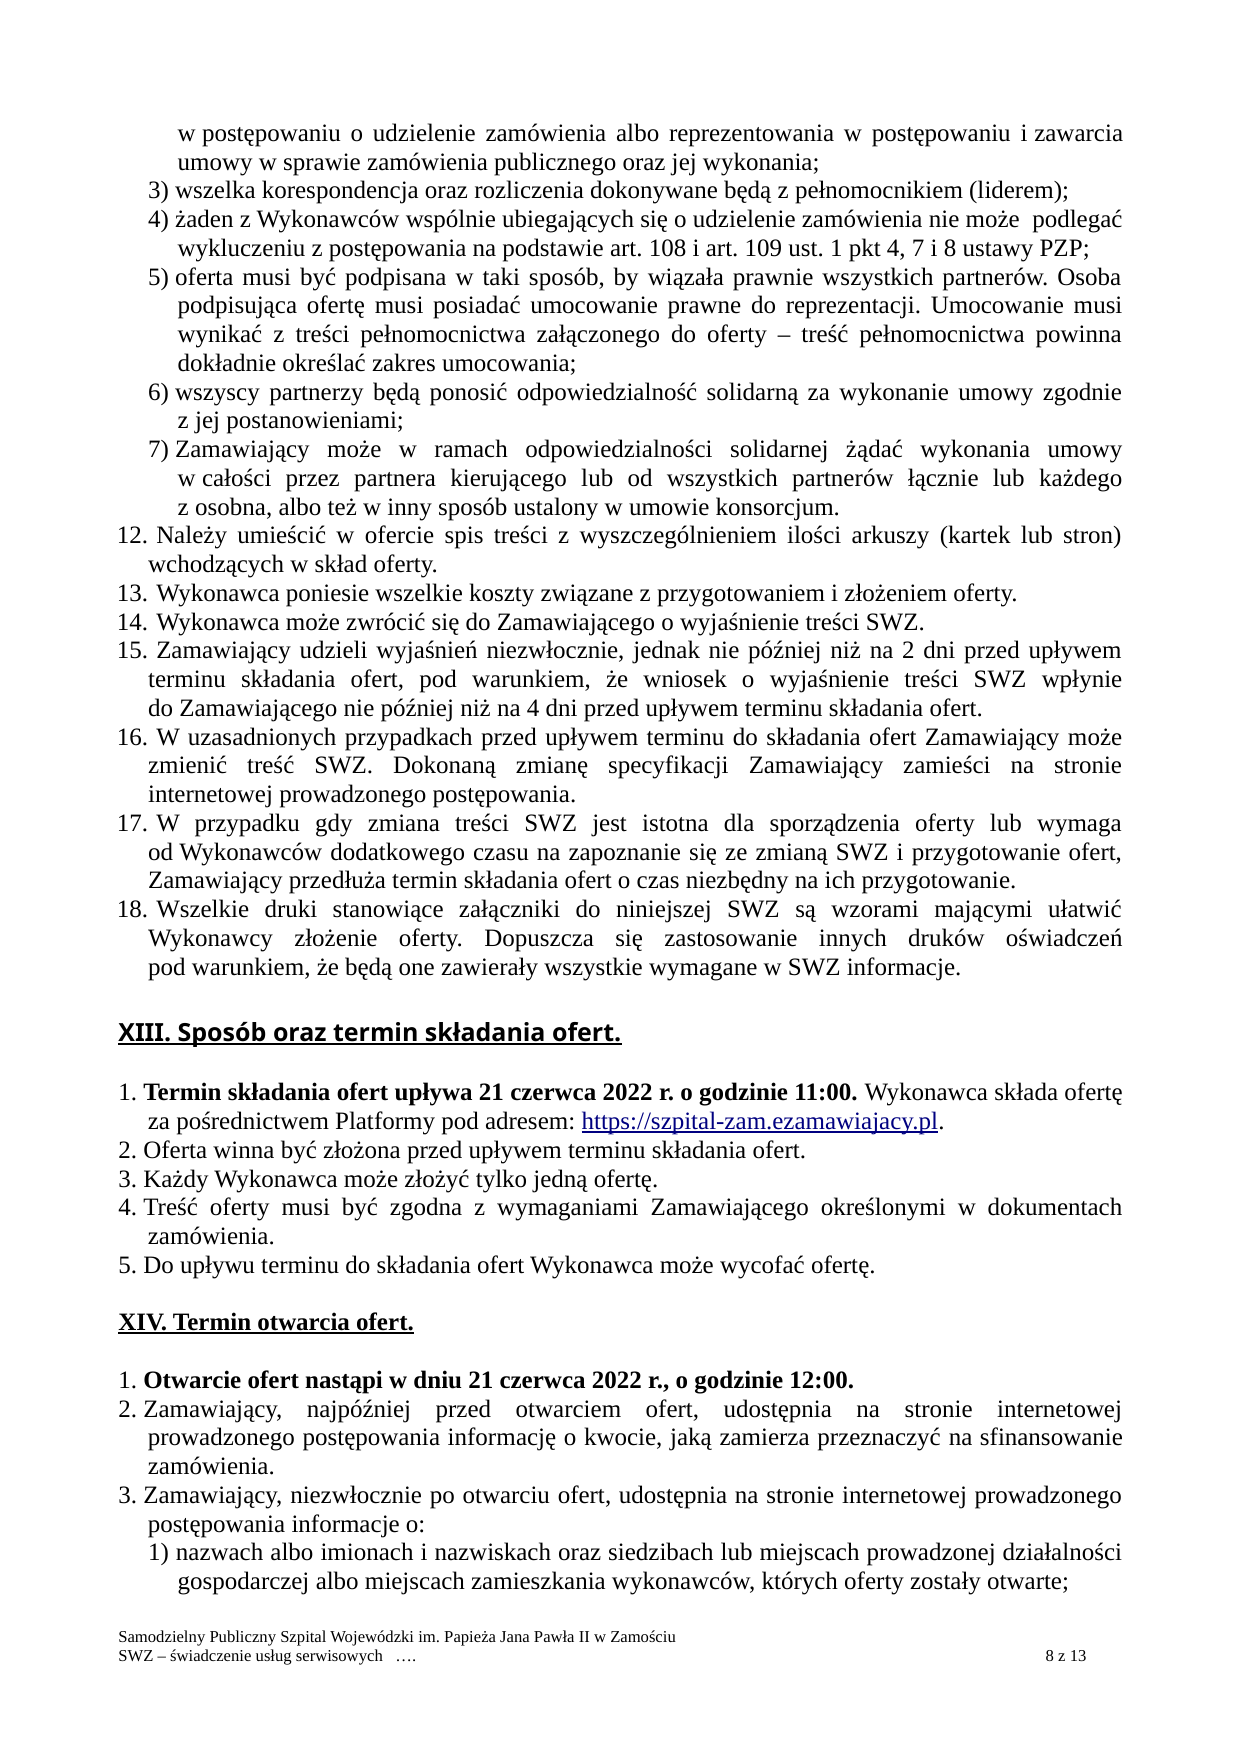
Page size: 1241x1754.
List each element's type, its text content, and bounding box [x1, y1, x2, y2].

list Termin składania ofert upływa 21 czerwca 2022 r. o godzinie 11:00. Wykonawca składa ofertę za pośrednictwem Platformy pod adresem: https://szpital-zam.ezamawiajacy.pl. [118, 1077, 1123, 1135]
list Wszelkie druki stanowiące załączniki do niniejszej SWZ są wzorami mającymi ułatwić Wykonawcy złożenie oferty. Dopuszcza się zastosowanie innych druków oświadczeń pod warunkiem, że będą one zawierały wszystkie wymagane w SWZ informacje. [117, 894, 1123, 981]
list Wykonawca może zwrócić się do Zamawiającego o wyjaśnienie treści SWZ. [117, 607, 1123, 636]
list w postępowaniu o udzielenie zamówienia albo reprezentowania w postępowaniu i zawarcia umowy w sprawie zamówienia publicznego oraz jej wykonania; [148, 118, 1123, 176]
list Oferta winna być złożona przed upływem terminu składania ofert. [118, 1135, 1123, 1164]
text XIV. Termin otwarcia ofert. [118, 1307, 1123, 1336]
list żaden z Wykonawców wspólnie ubiegających się o udzielenie zamówienia nie może podlegać wykluczeniu z postępowania na podstawie art. 108 i art. 109 ust. 1 pkt 4, 7 i 8 ustawy PZP; [148, 204, 1123, 262]
list W przypadku gdy zmiana treści SWZ jest istotna dla sporządzenia oferty lub wymaga od Wykonawców dodatkowego czasu na zapoznanie się ze zmianą SWZ i przygotowanie ofert, Zamawiający przedłuża termin składania ofert o czas niezbędny na ich przygotowanie. [117, 808, 1123, 894]
list Należy umieścić w ofercie spis treści z wyszczególnieniem ilości arkuszy (kartek lub stron) wchodzących w skład oferty. [117, 521, 1123, 578]
list Zamawiający, niezwłocznie po otwarciu ofert, udostępnia na stronie internetowej prowadzonego postępowania informacje o: [118, 1480, 1123, 1537]
list Treść oferty musi być zgodna z wymaganiami Zamawiającego określonymi w dokumentach zamówienia. [118, 1192, 1123, 1250]
list Wykonawca poniesie wszelkie koszty związane z przygotowaniem i złożeniem oferty. [117, 578, 1123, 607]
list W uzasadnionych przypadkach przed upływem terminu do składania ofert Zamawiający może zmienić treść SWZ. Dokonaną zmianę specyfikacji Zamawiający zamieści na stronie internetowej prowadzonego postępowania. [117, 722, 1123, 808]
list wszyscy partnerzy będą ponosić odpowiedzialność solidarną za wykonanie umowy zgodnie z jej postanowieniami; [148, 377, 1123, 434]
list Zamawiający może w ramach odpowiedzialności solidarnej żądać wykonania umowy w całości przez partnera kierującego lub od wszystkich partnerów łącznie lub każdego z osobna, albo też w inny sposób ustalony w umowie konsorcjum. [148, 434, 1123, 521]
list oferta musi być podpisana w taki sposób, by wiązała prawnie wszystkich partnerów. Osoba podpisująca ofertę musi posiadać umocowanie prawne do reprezentacji. Umocowanie musi wynikać z treści pełnomocnictwa załączonego do oferty – treść pełnomocnictwa powinna dokładnie określać zakres umocowania; [148, 262, 1123, 377]
list Otwarcie ofert nastąpi w dniu 21 czerwca 2022 r., o godzinie 12:00. [118, 1365, 1123, 1394]
list Zamawiający, najpóźniej przed otwarciem ofert, udostępnia na stronie internetowej prowadzonego postępowania informację o kwocie, jaką zamierza przeznaczyć na sfinansowanie zamówienia. [118, 1394, 1123, 1480]
text 1) nazwach albo imionach i nazwiskach oraz siedzibach lub miejscach prowadzonej działalności gospodarczej albo miejscach zamieszkania wykonawców, których oferty zostały otwarte; [148, 1537, 1123, 1595]
list Do upływu terminu do składania ofert Wykonawca może wycofać ofertę. [118, 1250, 1123, 1279]
list Każdy Wykonawca może złożyć tylko jedną ofertę. [118, 1164, 1123, 1192]
list Zamawiający udzieli wyjaśnień niezwłocznie, jednak nie później niż na 2 dni przed upływem terminu składania ofert, pod warunkiem, że wniosek o wyjaśnienie treści SWZ wpłynie do Zamawiającego nie później niż na 4 dni przed upływem terminu składania ofert. [117, 636, 1123, 722]
text XIII. Sposób oraz termin składania ofert. [118, 1015, 1123, 1049]
list wszelka korespondencja oraz rozliczenia dokonywane będą z pełnomocnikiem (liderem); [148, 176, 1123, 204]
